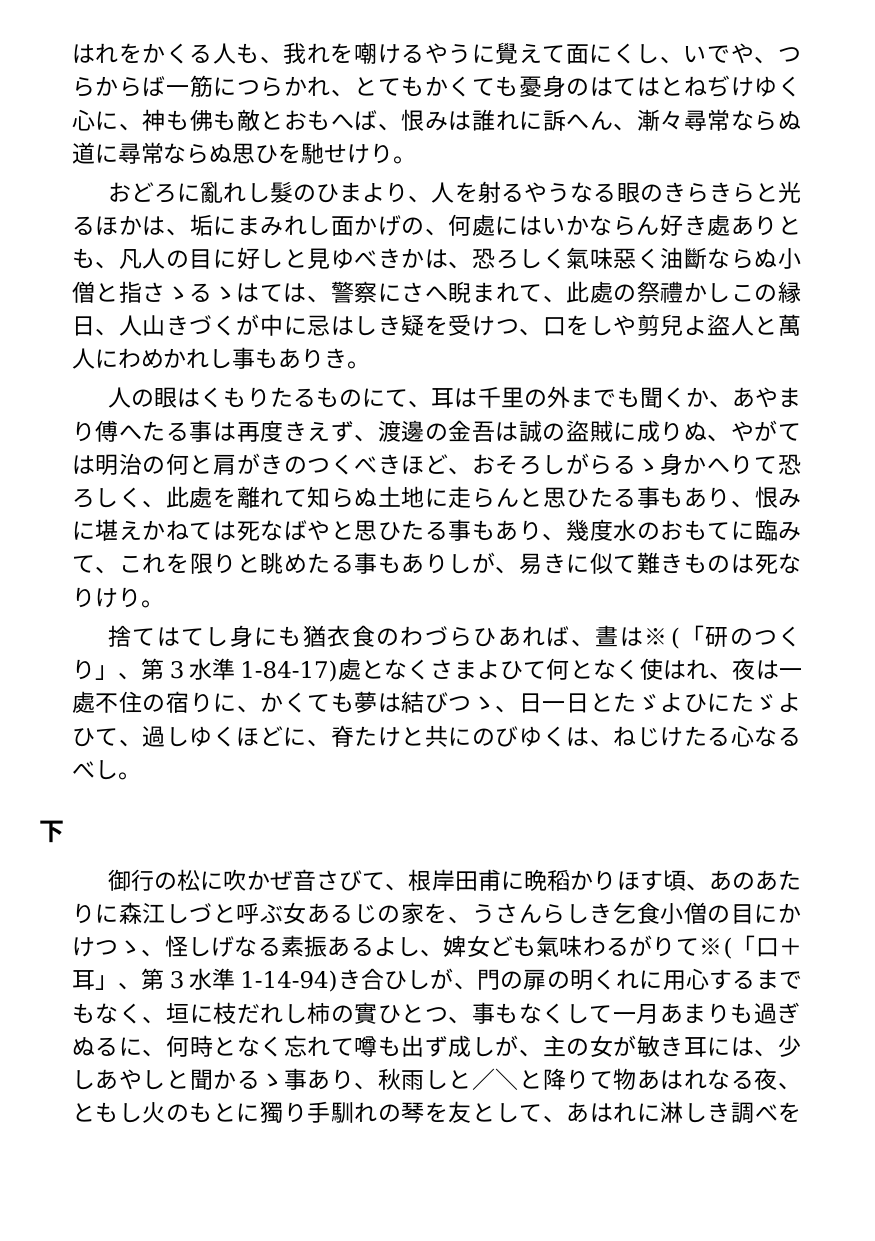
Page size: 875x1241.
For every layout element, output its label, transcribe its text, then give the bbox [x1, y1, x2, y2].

text 人の眼はくもりたるものにて、耳は千里の外までも聞くか、あやまり傅へたる事は再度きえず、渡邊の金吾は誠の盜賊に成りぬ、やがては明治の何と肩がきのつくべきほど、おそろしがらるゝ身かへりて恐ろしく、此處を離れて知らぬ土地に走らんと思ひたる事もあり、恨みに堪えかねては死なばやと思ひたる事もあり、幾度水のおもてに臨みて、これを限りと眺めたる事もありしが、易きに似て難きものは死なりけり。 [72, 380, 802, 613]
text 捨てはてし身にも猶衣食のわづらひあれば、晝は※(「研のつくり」、第3水準1-84-17)處となくさまよひて何となく使はれ、夜は一處不住の宿りに、かくても夢は結びつゝ、日一日とたゞよひにたゞよひて、過しゆくほどに、脊たけと共にのびゆくは、ねじけたる心なるべし。 [72, 619, 802, 785]
subtitle 下 [36, 808, 838, 851]
text はれをかくる人も、我れを嘲けるやうに覺えて面にくし、いでや、つらからば一筋につらかれ、とてもかくても憂身のはてはとねぢけゆく心に、神も佛も敵とおもへば、恨みは誰れに訴へん、漸々尋常ならぬ道に尋常ならぬ思ひを馳せけり。 [72, 36, 802, 169]
text 御行の松に吹かぜ音さびて、根岸田甫に晩稻かりほす頃、あのあたりに森江しづと呼ぶ女あるじの家を、うさんらしき乞食小僧の目にかけつゝ、怪しげなる素振あるよし、婢女ども氣味わるがりて※(「口＋耳」、第3水準1-14-94)き合ひしが、門の扉の明くれに用心するまでもなく、垣に枝だれし柿の實ひとつ、事もなくして一月あまりも過ぎぬるに、何時となく忘れて噂も出ず成しが、主の女が敏き耳には、少しあやしと聞かるゝ事あり、秋雨しと／＼と降りて物あはれなる夜、ともし火のもとに獨り手馴れの琴を友として、あはれに淋しき調べを [72, 863, 802, 1128]
text おどろに亂れし髮のひまより、人を射るやうなる眼のきらきらと光るほかは、垢にまみれし面かげの、何處にはいかならん好き處ありとも、凡人の目に好しと見ゆべきかは、恐ろしく氣味惡く油斷ならぬ小僧と指さゝるゝはては、警察にさへ睨まれて、此處の祭禮かしこの縁日、人山きづくが中に忌はしき疑を受けつ、口をしや剪兒よ盜人と萬人にわめかれし事もありき。 [72, 175, 802, 374]
